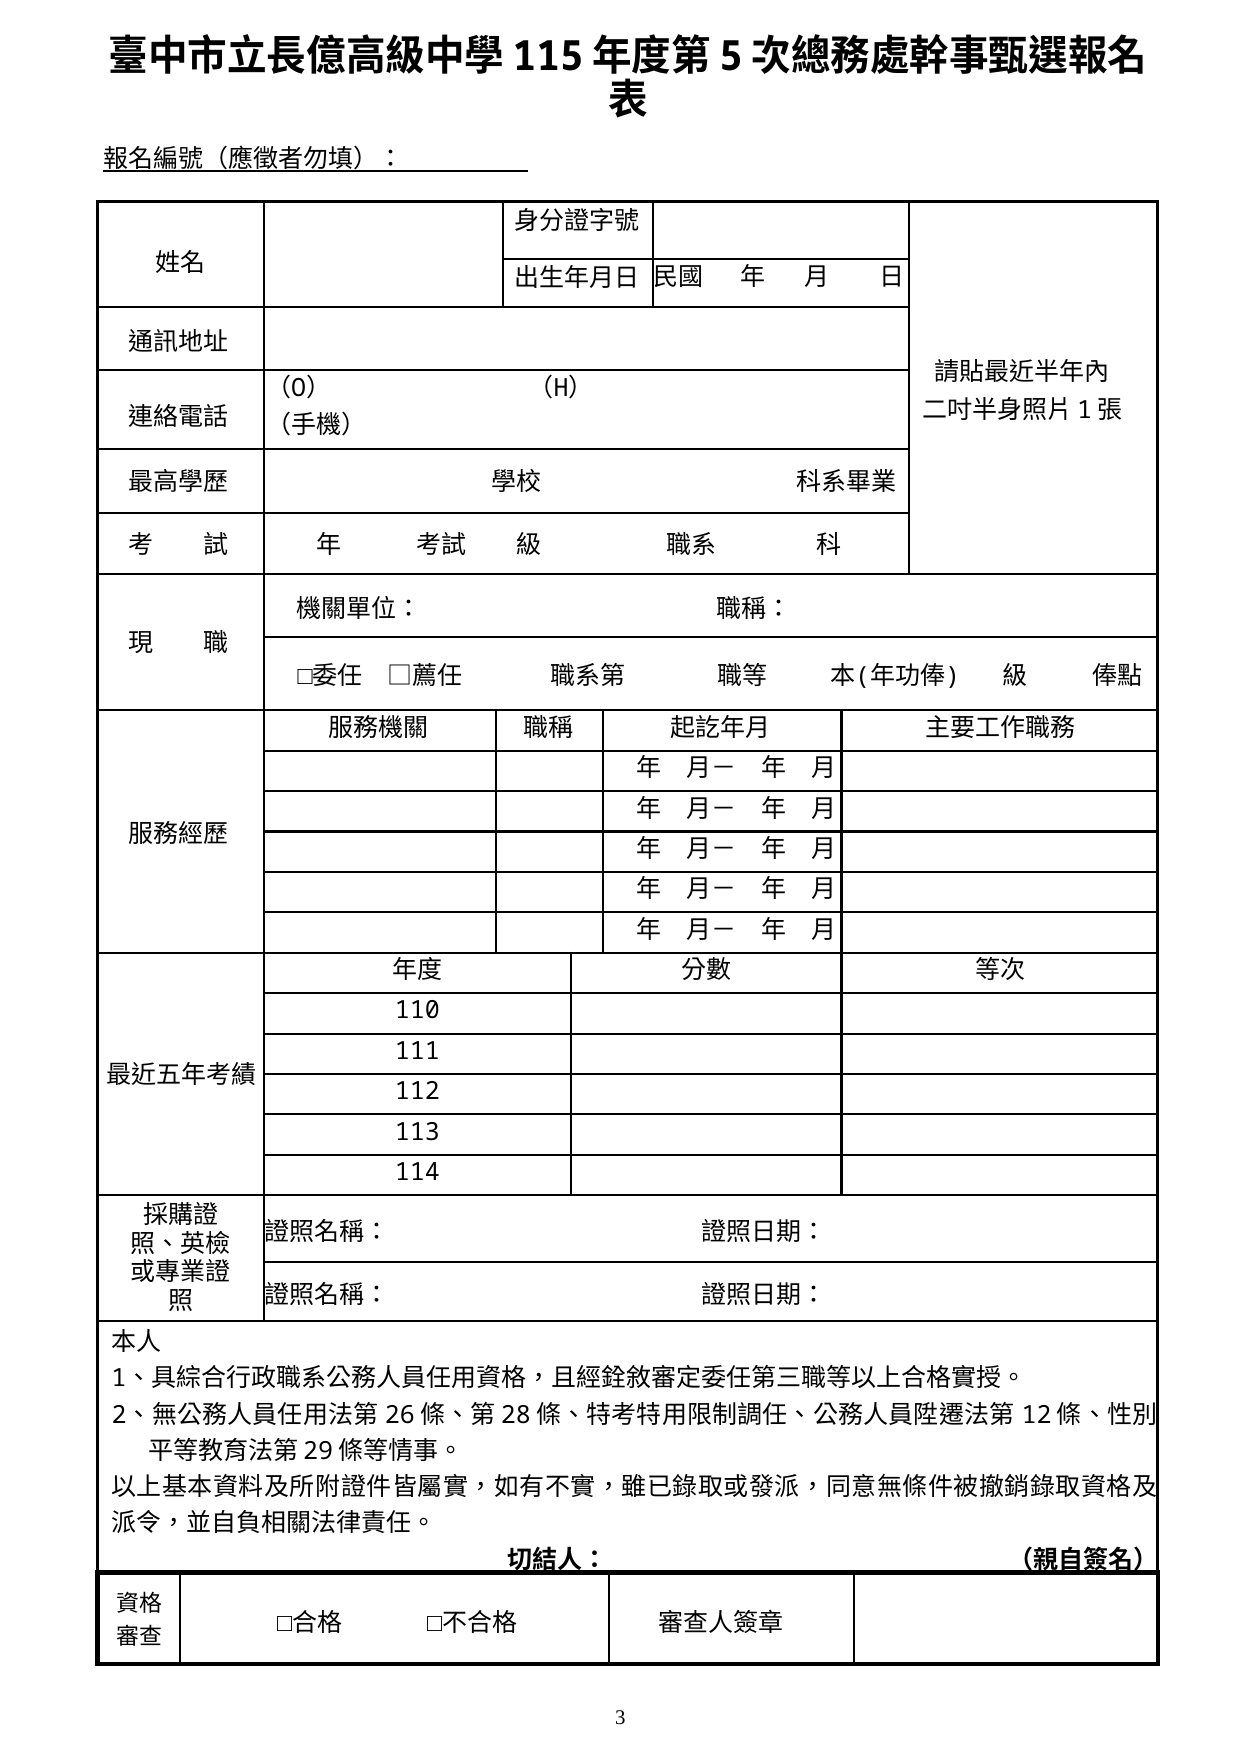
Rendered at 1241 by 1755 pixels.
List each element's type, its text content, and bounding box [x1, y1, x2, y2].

table_cell 審查人簽章 [610, 1575, 853, 1662]
table_header [654, 203, 908, 257]
table_header 姓名 [99, 203, 263, 306]
table_cell [497, 752, 602, 790]
subtitle 臺中市立長億高級中學115年度第5次總務處幹事甄選報名表 [89, 35, 1167, 123]
table_cell [843, 833, 1156, 871]
table_cell 連絡電話 [99, 371, 263, 448]
table_cell 114 [265, 1156, 570, 1194]
table_cell 111 [265, 1035, 570, 1073]
table_cell [572, 994, 840, 1032]
table_cell 起訖年月 [604, 711, 840, 749]
table_cell [843, 752, 1156, 790]
table_cell 民國 年 月 日 [654, 260, 908, 306]
table_cell 現 職 [99, 575, 263, 709]
table_cell [265, 792, 495, 830]
table_cell 證照名稱： 證照日期： [265, 1196, 1156, 1261]
table_cell [843, 1035, 1156, 1073]
table_cell 考 試 [99, 514, 263, 573]
table_cell 採購證照、英檢或專業證照 [99, 1196, 263, 1319]
table_cell [572, 1115, 840, 1154]
text 報名編號（應徵者勿填）： [103, 139, 1167, 175]
table_cell 分數 [572, 954, 840, 992]
table_header 請貼最近半年內 二吋半身照片1張 [910, 203, 1156, 573]
table_cell 年 月－ 年 月 [604, 873, 840, 911]
table_cell 主要工作職務 [843, 711, 1156, 749]
table_cell [855, 1575, 1156, 1662]
table_cell [265, 873, 495, 911]
table_cell 年 考試 級 職系 科 [265, 514, 908, 573]
table_cell 本人 1、具綜合行政職系公務人員任用資格，且經銓敘審定委任第三職等以上合格實授。 2、無公務人員任用法第26條、第28條、特考特用限制調任、公務人員陞遷法第12條、性別平等教育法第29條等情事。 以上基本資料及所附證件皆屬實，如有不實，雖已錄取或發派，同意無條件被撤銷錄取資格及派令，並自負相關法律責任。 切結人： （親自簽名） [99, 1322, 1156, 1570]
table_cell [265, 308, 908, 369]
table_cell [572, 1075, 840, 1113]
table_cell 112 [265, 1075, 570, 1113]
table_cell 年 月－ 年 月 [604, 752, 840, 790]
table_cell 年 月－ 年 月 [604, 792, 840, 830]
table_cell 年 月－ 年 月 [604, 913, 840, 952]
table_cell （O） （H） （手機） [265, 371, 908, 448]
table_header 身分證字號 [504, 203, 652, 257]
table_cell □合格 □不合格 [181, 1575, 608, 1662]
table_cell [843, 1156, 1156, 1194]
table_cell 服務經歷 [99, 711, 263, 952]
table_cell 出生年月日 [504, 260, 652, 306]
table_cell 最高學歷 [99, 450, 263, 512]
table_cell [497, 833, 602, 871]
table_cell 年 月－ 年 月 [604, 833, 840, 871]
table_cell [843, 873, 1156, 911]
table_cell [572, 1156, 840, 1194]
table_cell [265, 833, 495, 871]
table_cell [843, 913, 1156, 952]
table_cell □委任 □薦任 職系第 職等 本(年功俸) 級 俸點 [265, 638, 1156, 709]
table_cell [265, 913, 495, 952]
table_cell 資格 審查 [100, 1575, 179, 1662]
table_cell 等次 [843, 954, 1156, 992]
table_cell 110 [265, 994, 570, 1032]
table_cell [843, 1115, 1156, 1154]
table_cell 最近五年考績 [99, 954, 263, 1194]
table_cell 機關單位： 職稱： [265, 575, 1156, 636]
table_cell 通訊地址 [99, 308, 263, 369]
table_cell 年度 [265, 954, 570, 992]
table_cell [843, 792, 1156, 830]
table_cell [572, 1035, 840, 1073]
table_cell [497, 913, 602, 952]
table_cell 學校 科系畢業 [265, 450, 908, 512]
table_header [265, 203, 502, 306]
table_cell [265, 752, 495, 790]
table_cell [497, 873, 602, 911]
table_cell 職稱 [497, 711, 602, 749]
table_cell 服務機關 [265, 711, 495, 749]
table_cell [497, 792, 602, 830]
table_cell [843, 1075, 1156, 1113]
table_cell 113 [265, 1115, 570, 1154]
table_cell [843, 994, 1156, 1032]
table_cell 證照名稱： 證照日期： [265, 1263, 1156, 1319]
